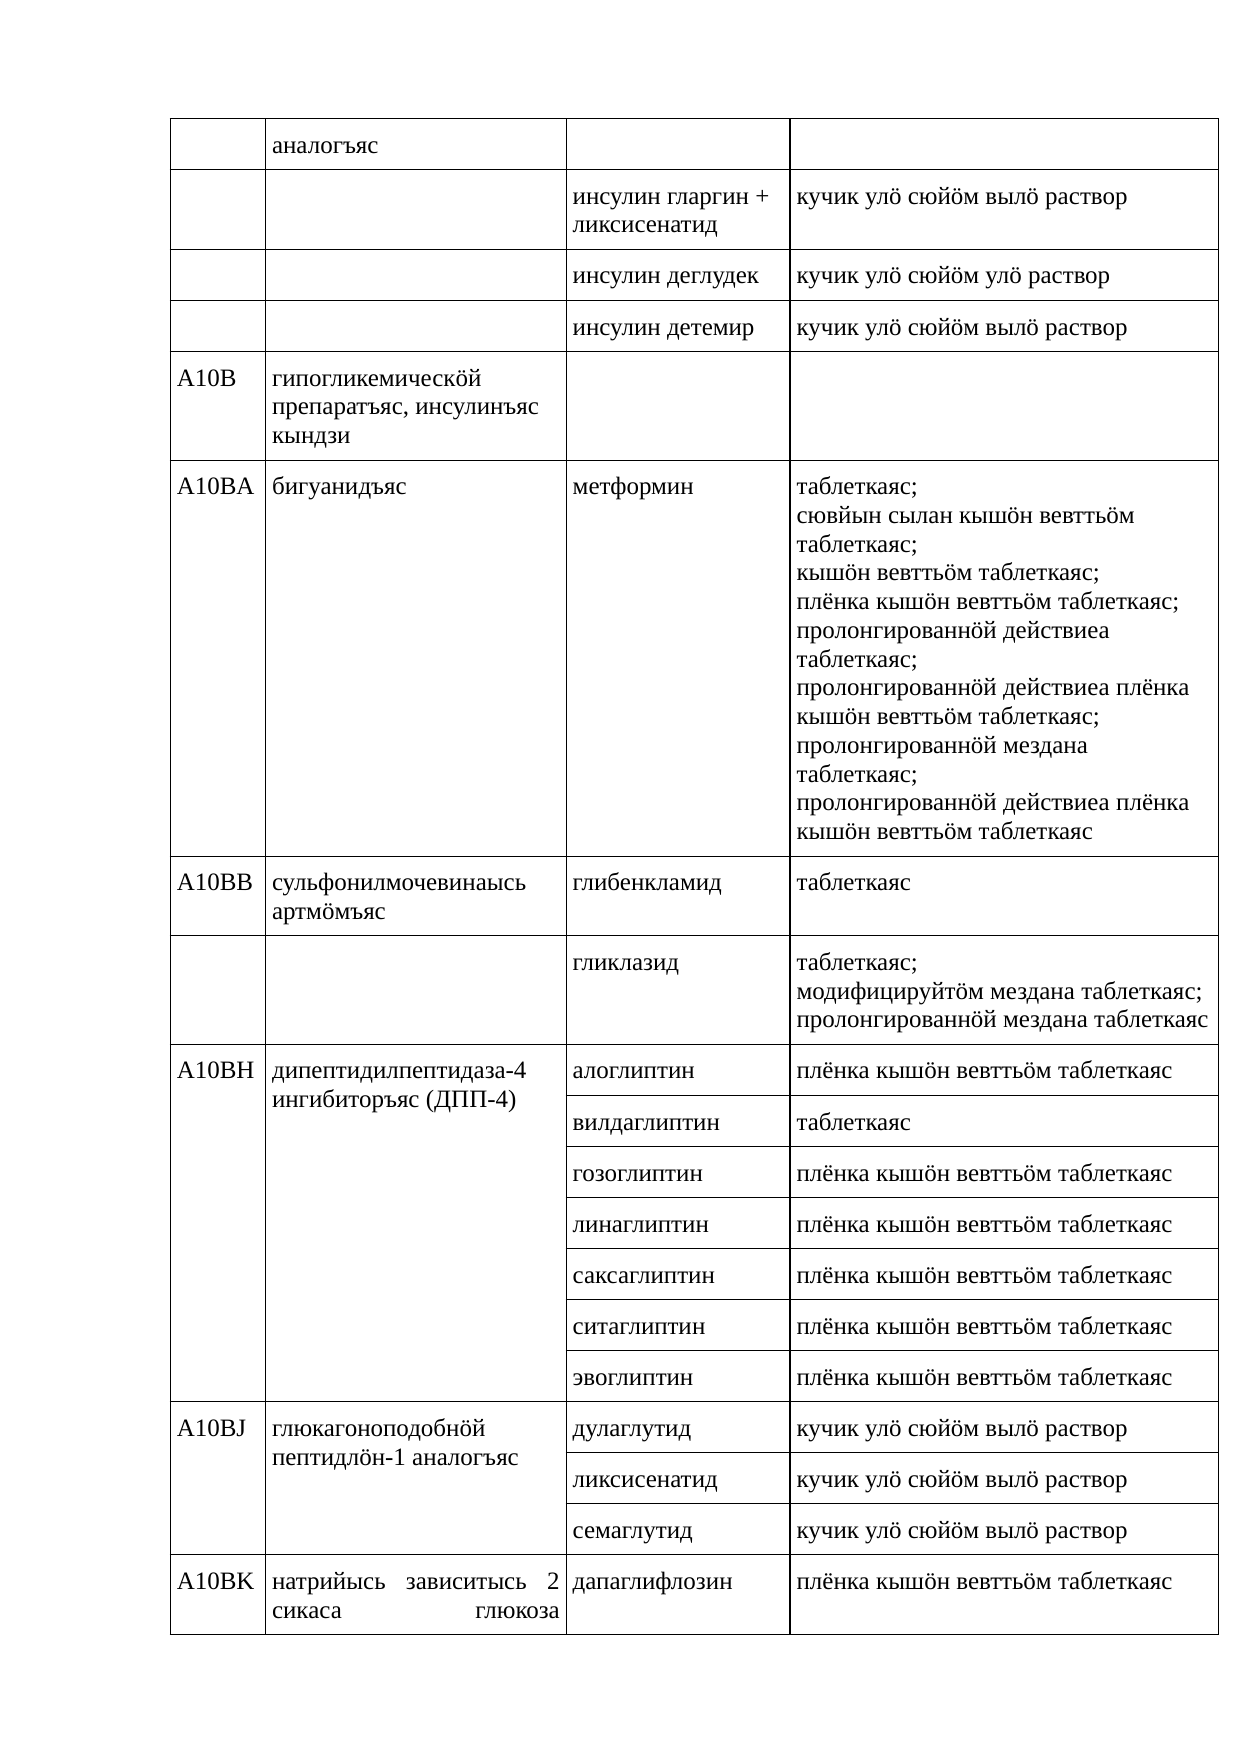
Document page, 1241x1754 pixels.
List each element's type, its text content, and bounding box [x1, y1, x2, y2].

table_cell аналогъяс [266, 119, 566, 169]
table_cell [171, 936, 265, 1044]
table_cell кучик улӧ сюйӧм вылӧ раствор [791, 1504, 1218, 1554]
table_cell кучик улӧ сюйӧм вылӧ раствор [791, 170, 1218, 249]
table_cell кучик улӧ сюйӧм улӧ раствор [791, 250, 1218, 300]
table_cell A10B [171, 352, 265, 459]
table_cell инсулин детемир [567, 301, 789, 351]
table_cell [171, 250, 265, 300]
table_cell [791, 119, 1218, 169]
table_cell инсулин гларгин + ликсисенатид [567, 170, 789, 249]
table_cell сульфонилмочевинаысь артмӧмъяс [266, 857, 566, 935]
table_cell глибенкламид [567, 857, 789, 935]
table_cell плёнка кышӧн вевттьӧм таблеткаяс [791, 1555, 1218, 1634]
table_cell дапаглифлозин [567, 1555, 789, 1634]
table_cell таблеткаяс [791, 1096, 1218, 1146]
table_cell плёнка кышӧн вевттьӧм таблеткаяс [791, 1249, 1218, 1299]
table_cell гозоглиптин [567, 1147, 789, 1197]
table_cell [266, 301, 566, 351]
table_cell гипогликемическӧй препаратъяс, инсулинъяс кындзи [266, 352, 566, 459]
table_cell A10BK [171, 1555, 265, 1634]
table_cell гликлазид [567, 936, 789, 1044]
table_cell [171, 301, 265, 351]
table_cell плёнка кышӧн вевттьӧм таблеткаяс [791, 1198, 1218, 1248]
table_cell алоглиптин [567, 1045, 789, 1095]
table_cell плёнка кышӧн вевттьӧм таблеткаяс [791, 1351, 1218, 1401]
table_cell саксаглиптин [567, 1249, 789, 1299]
table_cell эвоглиптин [567, 1351, 789, 1401]
table_cell ликсисенатид [567, 1453, 789, 1503]
table_cell кучик улӧ сюйӧм вылӧ раствор [791, 301, 1218, 351]
table_cell таблеткаяс; модифицируйтӧм мездана таблеткаяс; пролонгированнӧй мездана таблеткаяс [791, 936, 1218, 1044]
table_cell [266, 170, 566, 249]
table_cell плёнка кышӧн вевттьӧм таблеткаяс [791, 1045, 1218, 1095]
table_cell [171, 170, 265, 249]
table_cell кучик улӧ сюйӧм вылӧ раствор [791, 1402, 1218, 1452]
table_cell A10BA [171, 461, 265, 856]
table_cell метформин [567, 461, 789, 856]
table_cell глюкагоноподобнӧй пептидлӧн-1 аналогъяс [266, 1402, 566, 1554]
table_cell [791, 352, 1218, 459]
table_cell плёнка кышӧн вевттьӧм таблеткаяс [791, 1147, 1218, 1197]
table_cell семаглутид [567, 1504, 789, 1554]
table_cell дипептидилпептидаза-4 ингибиторъяс (ДПП-4) [266, 1045, 566, 1401]
table_cell [567, 119, 789, 169]
table_cell A10BJ [171, 1402, 265, 1554]
table_cell дулаглутид [567, 1402, 789, 1452]
table_cell вилдаглиптин [567, 1096, 789, 1146]
table_cell линаглиптин [567, 1198, 789, 1248]
table_cell инсулин деглудек [567, 250, 789, 300]
table_cell A10BB [171, 857, 265, 935]
table_cell [171, 119, 265, 169]
table_cell таблеткаяс; сювйын сылан кышӧн вевттьӧм таблеткаяс; кышӧн вевттьӧм таблеткаяс; плёнка кышӧн вевттьӧм таблеткаяс; пролонгированнӧй действиеа таблеткаяс; пролонгированнӧй действиеа плёнка кышӧн вевттьӧм таблеткаяс; пролонгированнӧй мездана таблеткаяс; пролонгированнӧй действиеа плёнка кышӧн вевттьӧм таблеткаяс [791, 461, 1218, 856]
table_cell [266, 936, 566, 1044]
table_cell ситаглиптин [567, 1300, 789, 1350]
table_cell A10BH [171, 1045, 265, 1401]
table_cell натрийысь зависитысь 2 сикаса глюкоза [266, 1555, 566, 1634]
table_cell таблеткаяс [791, 857, 1218, 935]
table_cell кучик улӧ сюйӧм вылӧ раствор [791, 1453, 1218, 1503]
table_cell [567, 352, 789, 459]
table_cell плёнка кышӧн вевттьӧм таблеткаяс [791, 1300, 1218, 1350]
table_cell бигуанидъяс [266, 461, 566, 856]
table_cell [266, 250, 566, 300]
